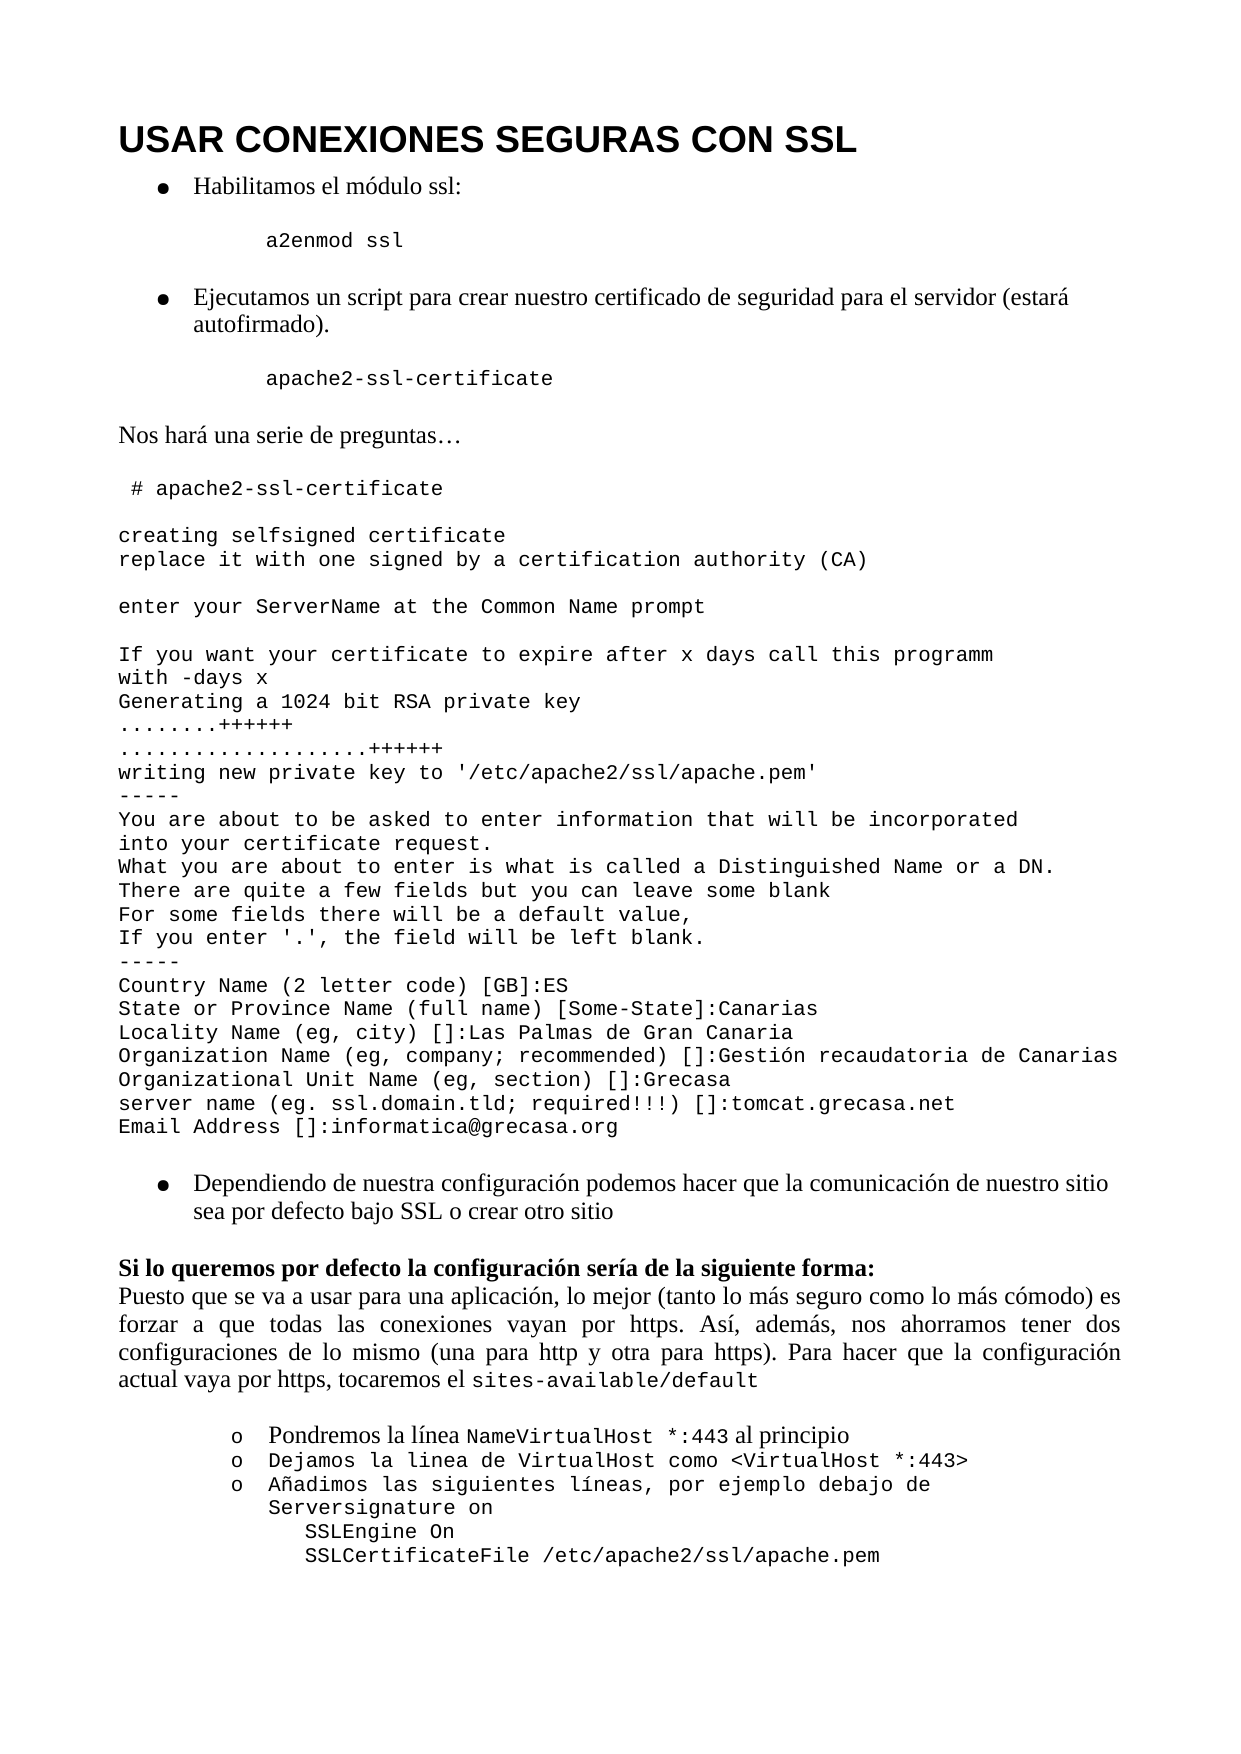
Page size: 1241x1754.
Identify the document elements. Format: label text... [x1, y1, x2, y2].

list Añadimos las siguientes líneas, por ejemplo debajo de Serversignature on [231, 1474, 1122, 1521]
text Organization Name (eg, company; recommended) []:Gestión recaudatoria de Canarias [118, 1046, 1122, 1069]
text ....................++++++ [118, 738, 1122, 762]
text If you want your certificate to expire after x days call this programm [118, 643, 1122, 667]
text writing new private key to '/etc/apache2/ssl/apache.pem' [118, 762, 1122, 785]
subtitle Usar conexiones seguras con SSL [118, 118, 1122, 160]
list Habilitamos el módulo ssl: [156, 172, 1122, 200]
text SSLEngine On [192, 1521, 1122, 1545]
text Puesto que se va a usar para una aplicación, lo mejor (tanto lo más seguro como lo más cómodo) es forzar a que todas las conexiones vayan por https. Así, además, nos ahorramos tener dos configuraciones de lo mismo (una para http y otra para https). Para hacer que la configuración actual vaya por https, tocaremos el sites-available/default [118, 1282, 1122, 1394]
text ----- [118, 951, 1122, 974]
list Dejamos la linea de VirtualHost como <VirtualHost *:443> [231, 1450, 1122, 1474]
text Si lo queremos por defecto la configuración sería de la siguiente forma: [118, 1254, 1122, 1282]
text If you enter '.', the field will be left blank. [118, 927, 1122, 951]
text What you are about to enter is what is called a Distinguished Name or a DN. [118, 856, 1122, 880]
text For some fields there will be a default value, [118, 904, 1122, 927]
text # apache2-ssl-certificate [118, 478, 1122, 502]
text replace it with one signed by a certification authority (CA) [118, 549, 1122, 573]
list Pondremos la línea NameVirtualHost *:443 al principio [231, 1422, 1122, 1450]
text Country Name (2 letter code) [GB]:ES [118, 974, 1122, 998]
text You are about to be asked to enter information that will be incorporated [118, 809, 1122, 833]
list Ejecutamos un script para crear nuestro certificado de seguridad para el servidor (estará autofirmado). [156, 283, 1122, 338]
text Organizational Unit Name (eg, section) []:Grecasa [118, 1069, 1122, 1093]
text a2enmod ssl [266, 230, 1122, 253]
text ........++++++ [118, 714, 1122, 738]
text apache2-ssl-certificate [266, 368, 1122, 391]
text Generating a 1024 bit RSA private key [118, 691, 1122, 714]
text Email Address []:informatica@grecasa.org [118, 1116, 1122, 1140]
text ----- [118, 785, 1122, 809]
text There are quite a few fields but you can leave some blank [118, 880, 1122, 904]
text server name (eg. ssl.domain.tld; required!!!) []:tomcat.grecasa.net [118, 1093, 1122, 1116]
text Nos hará una serie de preguntas… [118, 421, 1122, 448]
text State or Province Name (full name) [Some-State]:Canarias [118, 998, 1122, 1022]
text with -days x [118, 667, 1122, 691]
text into your certificate request. [118, 833, 1122, 856]
list Dependiendo de nuestra configuración podemos hacer que la comunicación de nuestro sitio sea por defecto bajo SSL o crear otro sitio [156, 1169, 1122, 1225]
text SSLCertificateFile /etc/apache2/ssl/apache.pem [192, 1545, 1122, 1568]
text enter your ServerName at the Common Name prompt [118, 596, 1122, 620]
text Locality Name (eg, city) []:Las Palmas de Gran Canaria [118, 1022, 1122, 1046]
text creating selfsigned certificate [118, 525, 1122, 549]
